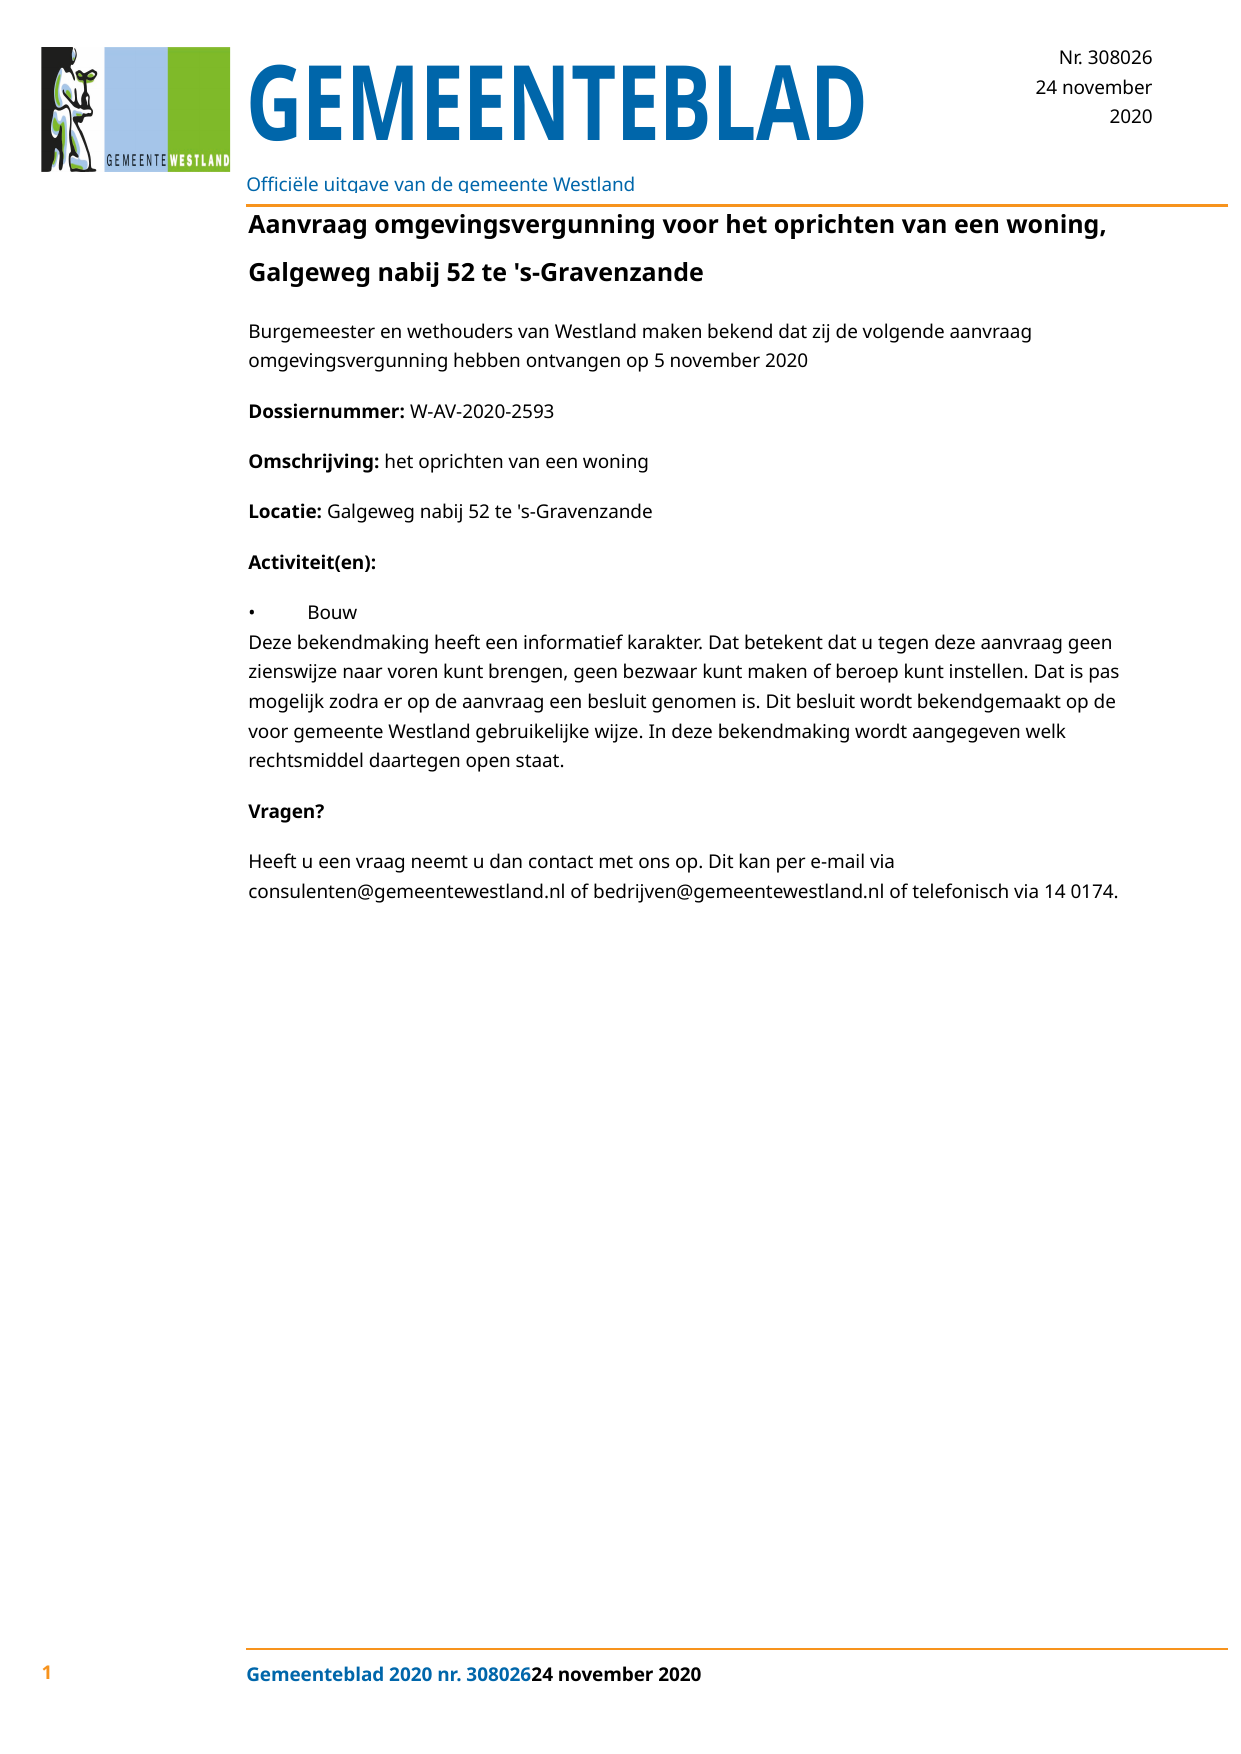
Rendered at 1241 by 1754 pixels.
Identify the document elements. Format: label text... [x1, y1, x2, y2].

text Dossiernummer: W-AV-2020-2593 [248, 398, 1152, 424]
text Activiteit(en): [248, 549, 1152, 575]
text Burgemeester en wethouders van Westland maken bekend dat zij de volgende aanvraag omgevingsvergunning hebben ontvangen op 5 november 2020 [248, 318, 1152, 373]
text Locatie: Galgeweg nabij 52 te 's-Gravenzande [248, 499, 1152, 524]
text Aanvraag omgevingsvergunning voor het oprichten van een woning, Galgeweg nabij 52 te 's-Gravenzande [248, 207, 1152, 288]
picture [41, 47, 231, 172]
text Omschrijving: het oprichten van een woning [248, 448, 1152, 474]
text Deze bekendmaking heeft een informatief karakter. Dat betekent dat u tegen deze aanvraag geen zienswijze naar voren kunt brengen, geen bezwaar kunt maken of beroep kunt instellen. Dat is pas mogelijk zodra er op de aanvraag een besluit genomen is. Dit besluit wordt bekendgemaakt op de voor gemeente Westland gebruikelijke wijze. In deze bekendmaking wordt aangegeven welk rechtsmiddel daartegen open staat. [248, 629, 1152, 773]
text Heeft u een vraag neemt u dan contact met ons op. Dit kan per e-mail via consulenten@gemeentewestland.nl of bedrijven@gemeentewestland.nl of telefonisch via 14 0174. [248, 848, 1152, 904]
list Bouw [248, 599, 1152, 625]
text Vragen? [248, 798, 1152, 824]
